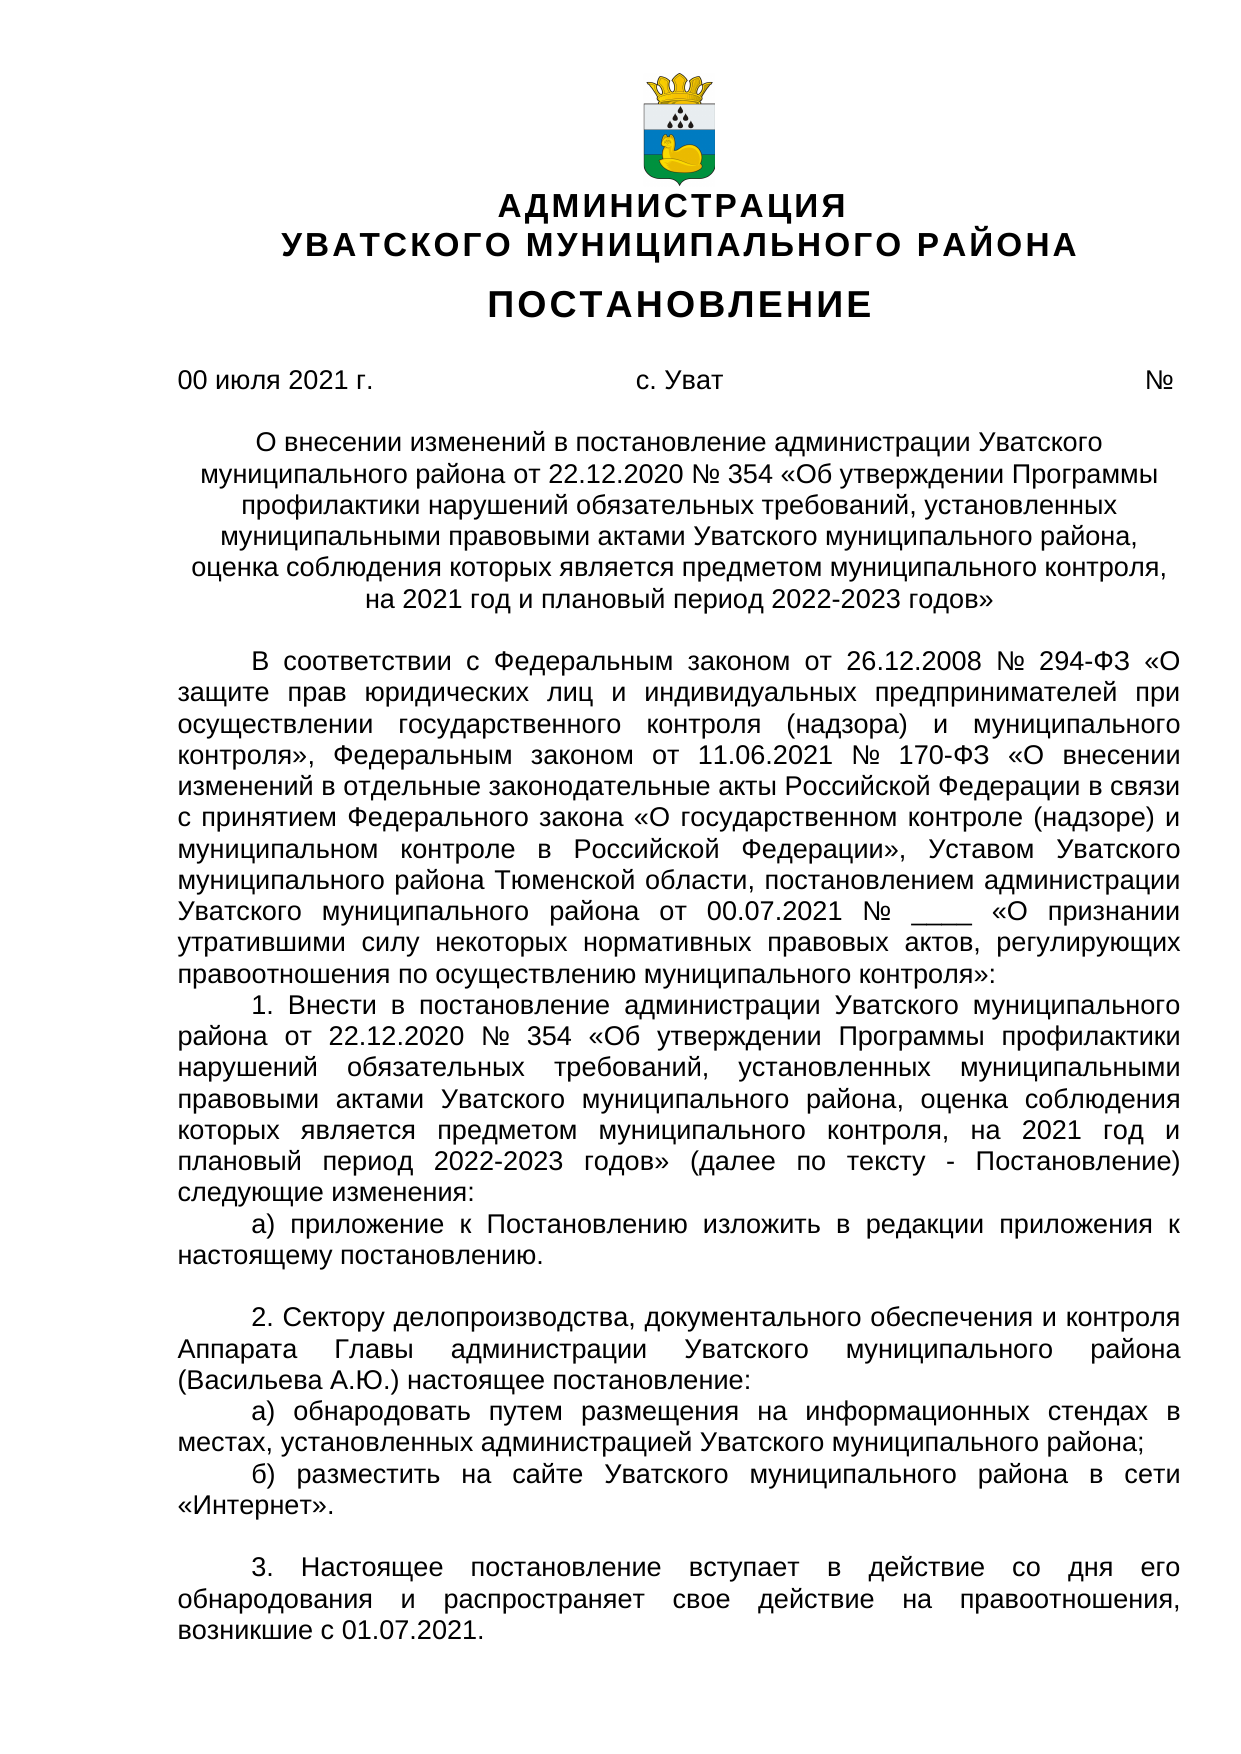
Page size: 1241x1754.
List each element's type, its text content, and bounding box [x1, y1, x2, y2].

text Постановление [177, 282, 1181, 326]
text а) обнародовать путем размещения на информационных стендах в местах, установленных администрацией Уватского муниципального района; [177, 1395, 1181, 1458]
text б) разместить на сайте Уватского муниципального района в сети «Интернет». [177, 1458, 1181, 1520]
text 2. Сектору делопроизводства, документального обеспечения и контроля Аппарата Главы администрации Уватского муниципального района (Васильева А.Ю.) настоящее постановление: [177, 1301, 1181, 1395]
text 1. Внести в постановление администрации Уватского муниципального района от 22.12.2020 № 354 «Об утверждении Программы профилактики нарушений обязательных требований, установленных муниципальными правовыми актами Уватского муниципального района, оценка соблюдения которых является предметом муниципального контроля, на 2021 год и плановый период 2022-2023 годов» (далее по тексту - Постановление) следующие изменения: [177, 989, 1181, 1208]
text 3. Настоящее постановление вступает в действие со дня его обнародования и распространяет свое действие на правоотношения, возникшие с 01.07.2021. [177, 1551, 1181, 1645]
text В соответствии с Федеральным законом от 26.12.2008 № 294-ФЗ «О защите прав юридических лиц и индивидуальных предпринимателей при осуществлении государственного контроля (надзора) и муниципального контроля», Федеральным законом от 11.06.2021 № 170-ФЗ «О внесении изменений в отдельные законодательные акты Российской Федерации в связи с принятием Федерального закона «О государственном контроле (надзоре) и муниципальном контроле в Российской Федерации», Уставом Уватского муниципального района Тюменской области, постановлением администрации Уватского муниципального района от 00.07.2021 № ____ «О признании утратившими силу некоторых нормативных правовых актов, регулирующих правоотношения по осуществлению муниципального контроля»: [177, 645, 1181, 989]
text О внесении изменений в постановление администрации Уватского муниципального района от 22.12.2020 № 354 «Об утверждении Программы профилактики нарушений обязательных требований, установленных муниципальными правовыми актами Уватского муниципального района, оценка соблюдения которых является предметом муниципального контроля, на 2021 год и плановый период 2022-2023 годов» [177, 426, 1181, 614]
text а) приложение к Постановлению изложить в редакции приложения к настоящему постановлению. [177, 1208, 1181, 1270]
picture [643, 73, 715, 187]
text 00 июля 2021 г. с. Уват № [177, 364, 1181, 395]
text Администрация Уватского муниципального района [177, 186, 1181, 263]
